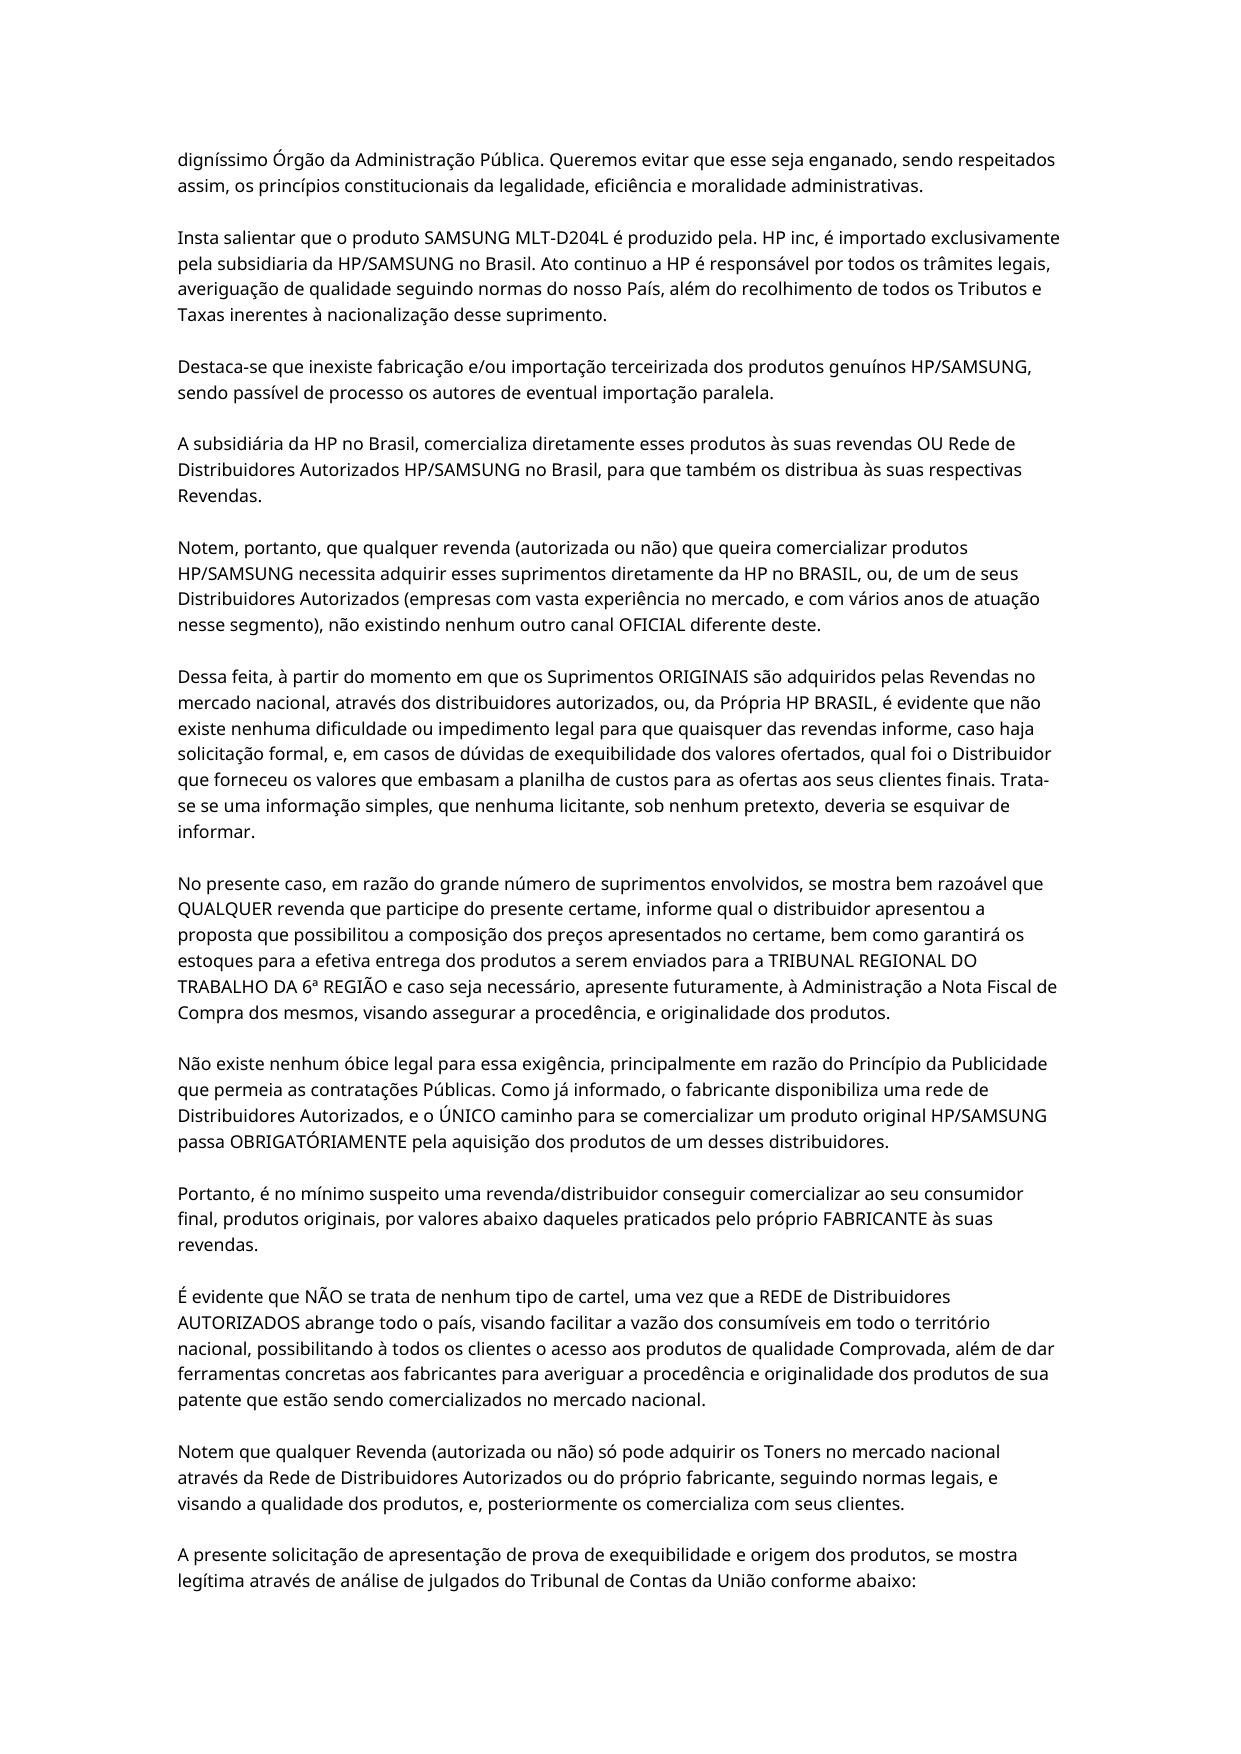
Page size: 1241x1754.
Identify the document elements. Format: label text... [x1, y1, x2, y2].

text digníssimo Órgão da Administração Pública. Queremos evitar que esse seja enganado, sendo respeitados assim, os princípios constitucionais da legalidade, eficiência e moralidade administrativas. Insta salientar que o produto SAMSUNG MLT-D204L é produzido pela. HP inc, é importado exclusivamente pela subsidiaria da HP/SAMSUNG no Brasil. Ato continuo a HP é responsável por todos os trâmites legais, averiguação de qualidade seguindo normas do nosso País, além do recolhimento de todos os Tributos e Taxas inerentes à nacionalização desse suprimento. Destaca-se que inexiste fabricação e/ou importação terceirizada dos produtos genuínos HP/SAMSUNG, sendo passível de processo os autores de eventual importação paralela. A subsidiária da HP no Brasil, comercializa diretamente esses produtos às suas revendas OU Rede de Distribuidores Autorizados HP/SAMSUNG no Brasil, para que também os distribua às suas respectivas Revendas. Notem, portanto, que qualquer revenda (autorizada ou não) que queira comercializar produtos HP/SAMSUNG necessita adquirir esses suprimentos diretamente da HP no BRASIL, ou, de um de seus Distribuidores Autorizados (empresas com vasta experiência no mercado, e com vários anos de atuação nesse segmento), não existindo nenhum outro canal OFICIAL diferente deste. Dessa feita, à partir do momento em que os Suprimentos ORIGINAIS são adquiridos pelas Revendas no mercado nacional, através dos distribuidores autorizados, ou, da Própria HP BRASIL, é evidente que não existe nenhuma dificuldade ou impedimento legal para que quaisquer das revendas informe, caso haja solicitação formal, e, em casos de dúvidas de exequibilidade dos valores ofertados, qual foi o Distribuidor que forneceu os valores que embasam a planilha de custos para as ofertas aos seus clientes finais. Trata-se se uma informação simples, que nenhuma licitante, sob nenhum pretexto, deveria se esquivar de informar. No presente caso, em razão do grande número de suprimentos envolvidos, se mostra bem razoável que QUALQUER revenda que participe do presente certame, informe qual o distribuidor apresentou a proposta que possibilitou a composição dos preços apresentados no certame, bem como garantirá os estoques para a efetiva entrega dos produtos a serem enviados para a TRIBUNAL REGIONAL DO TRABALHO DA 6ª REGIÃO e caso seja necessário, apresente futuramente, à Administração a Nota Fiscal de Compra dos mesmos, visando assegurar a procedência, e originalidade dos produtos. Não existe nenhum óbice legal para essa exigência, principalmente em razão do Princípio da Publicidade que permeia as contratações Públicas. Como já informado, o fabricante disponibiliza uma rede de Distribuidores Autorizados, e o ÚNICO caminho para se comercializar um produto original HP/SAMSUNG passa OBRIGATÓRIAMENTE pela aquisição dos produtos de um desses distribuidores. Portanto, é no mínimo suspeito uma revenda/distribuidor conseguir comercializar ao seu consumidor final, produtos originais, por valores abaixo daqueles praticados pelo próprio FABRICANTE às suas revendas. É evidente que NÃO se trata de nenhum tipo de cartel, uma vez que a REDE de Distribuidores AUTORIZADOS abrange todo o país, visando facilitar a vazão dos consumíveis em todo o território nacional, possibilitando à todos os clientes o acesso aos produtos de qualidade Comprovada, além de dar ferramentas concretas aos fabricantes para averiguar a procedência e originalidade dos produtos de sua patente que estão sendo comercializados no mercado nacional. Notem que qualquer Revenda (autorizada ou não) só pode adquirir os Toners no mercado nacional através da Rede de Distribuidores Autorizados ou do próprio fabricante, seguindo normas legais, e visando a qualidade dos produtos, e, posteriormente os comercializa com seus clientes. A presente solicitação de apresentação de prova de exequibilidade e origem dos produtos, se mostra legítima através de análise de julgados do Tribunal de Contas da União conforme abaixo: [177, 148, 1063, 1593]
